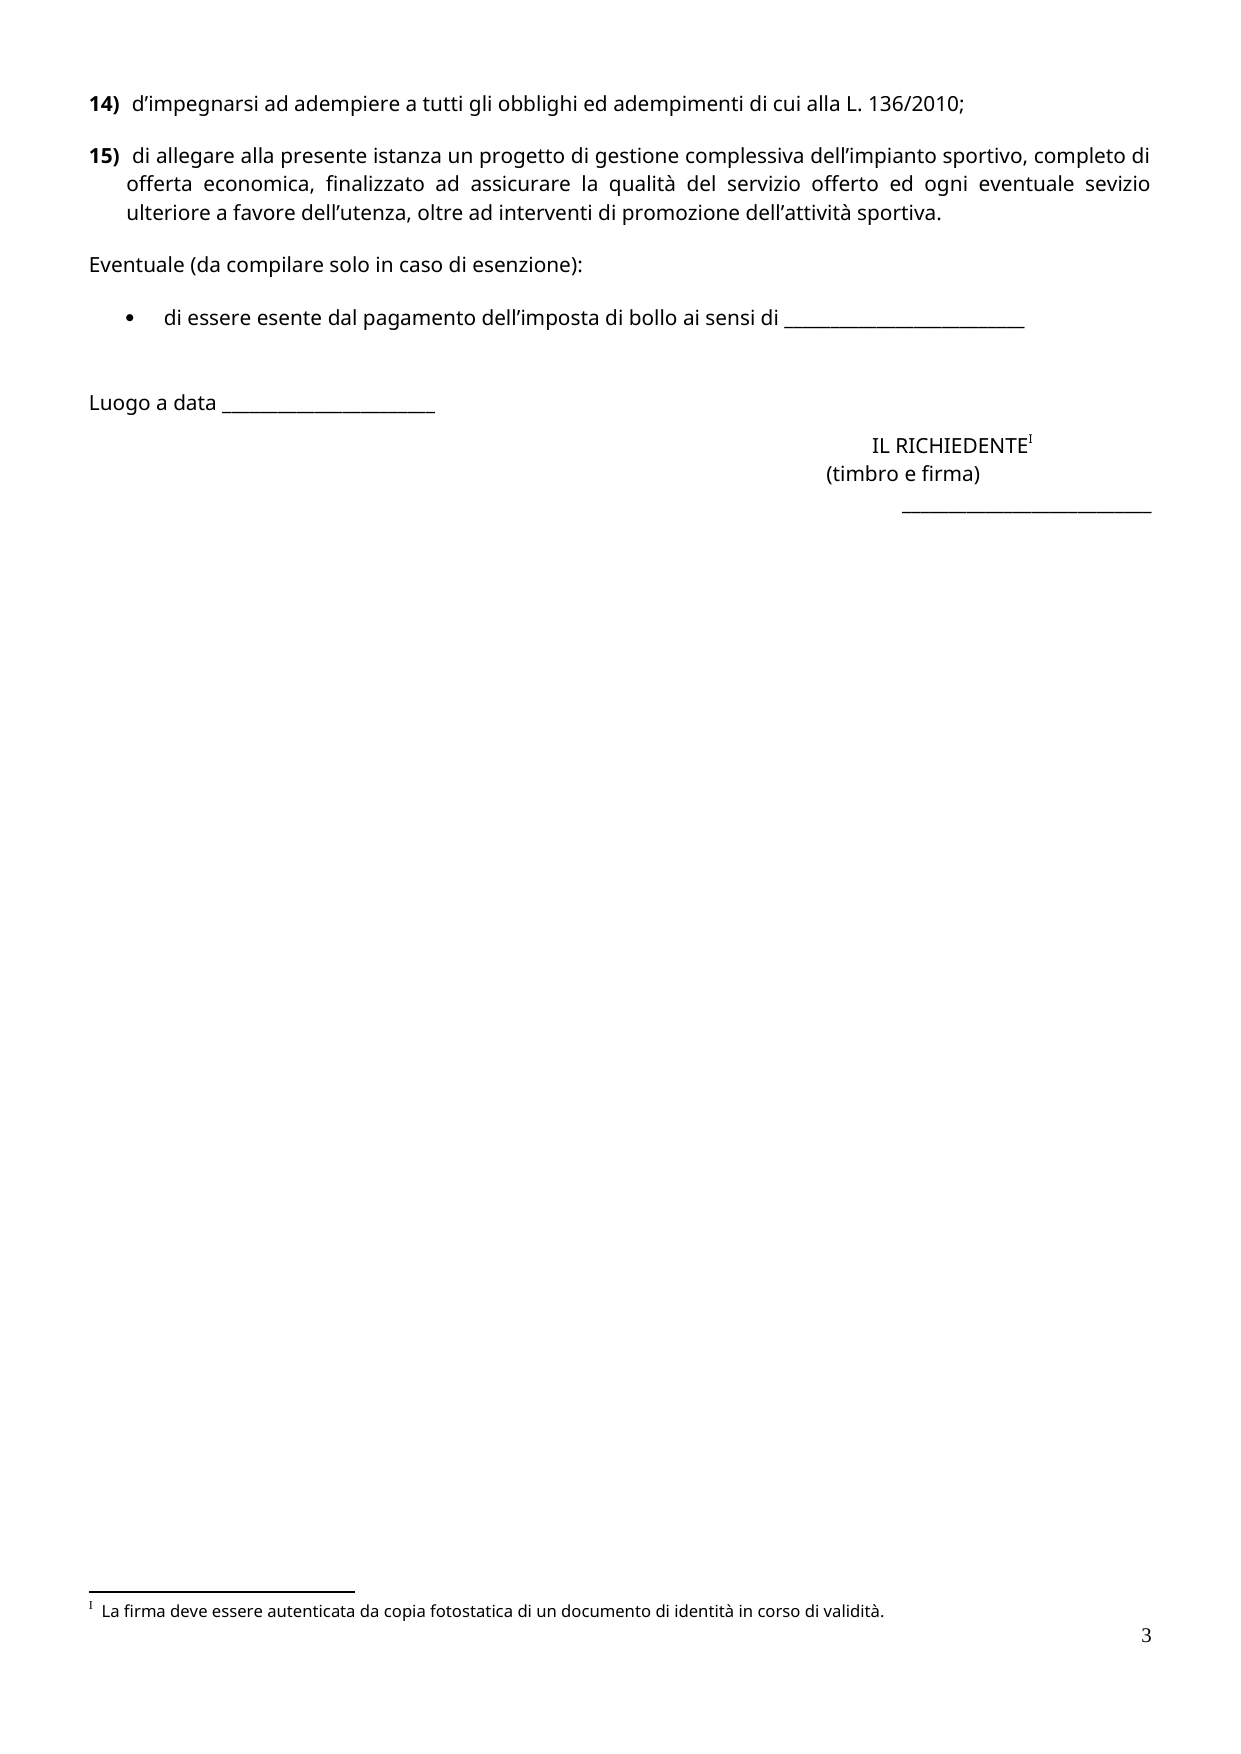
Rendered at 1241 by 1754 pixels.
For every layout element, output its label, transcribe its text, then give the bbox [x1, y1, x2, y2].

list di essere esente dal pagamento dell’imposta di bollo ai sensi di __________________________ [126, 303, 1152, 331]
text La firma deve essere autenticata da copia fotostatica di un documento di identità in corso di validità. [89, 1598, 1152, 1623]
text IL RICHIEDENTE [89, 431, 1152, 459]
text Eventuale (da compilare solo in caso di esenzione): [89, 251, 1152, 279]
list d’impegnarsi ad adempiere a tutti gli obblighi ed adempimenti di cui alla L. 136/2010; [89, 89, 1152, 117]
text (timbro e firma) [89, 459, 1152, 488]
list di allegare alla presente istanza un progetto di gestione complessiva dell’impianto sportivo, completo di offerta economica, finalizzato ad assicurare la qualità del servizio offerto ed ogni eventuale sevizio ulteriore a favore dell’utenza, oltre ad interventi di promozione dell’attività sportiva. [89, 141, 1152, 226]
text ___________________________ [89, 488, 1152, 516]
text Luogo a data _______________________ [89, 388, 1152, 417]
